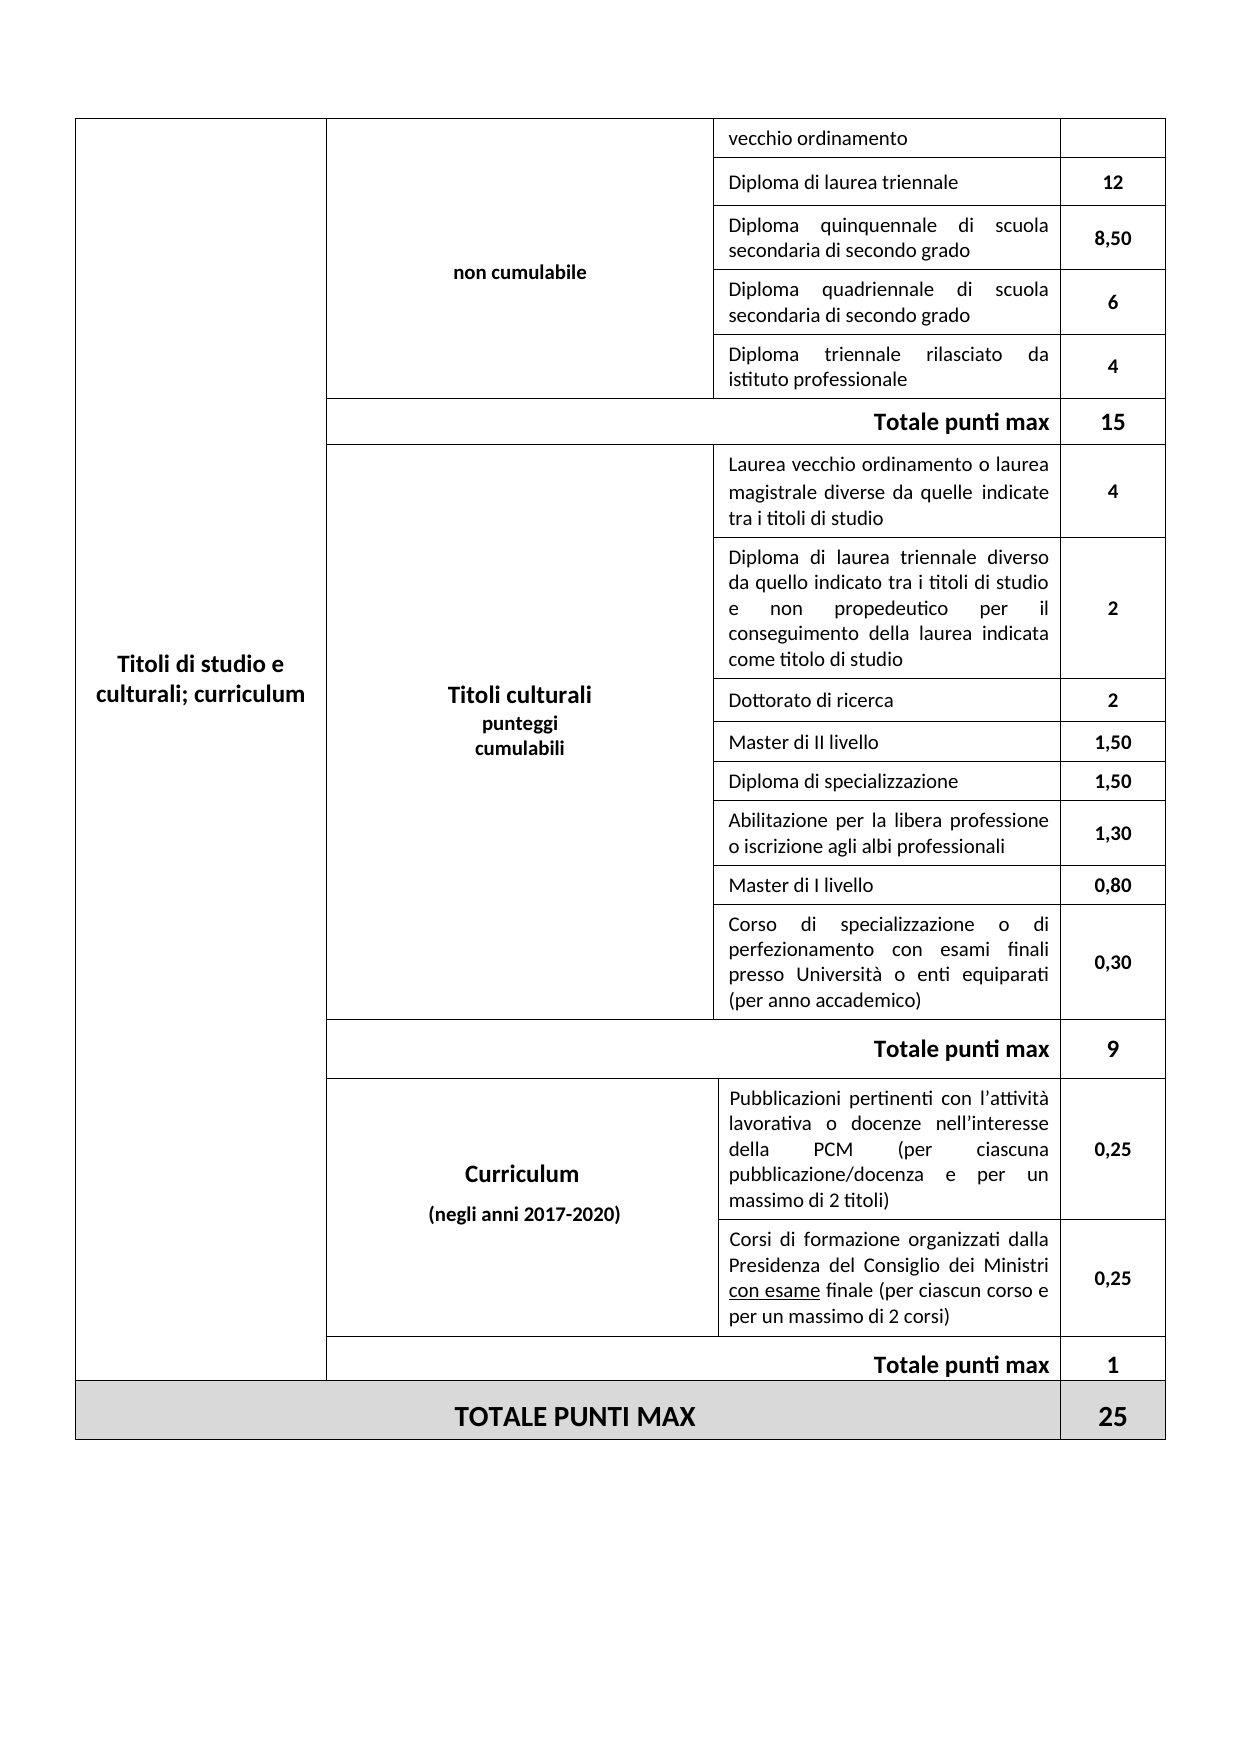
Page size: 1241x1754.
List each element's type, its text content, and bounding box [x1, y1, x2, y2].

table_cell Master di II livello [714, 722, 1060, 761]
table_cell 0,30 [1061, 905, 1165, 1019]
table_cell Diploma di laurea triennale [714, 158, 1060, 205]
table_cell 15 [1061, 399, 1165, 444]
table_cell 4 [1061, 335, 1165, 398]
table_cell 4 [1061, 445, 1165, 537]
table_cell Pubblicazioni pertinenti con l’attività lavorativa o docenze nell’interesse della PCM (per ciascuna pubblicazione/docenza e per un massimo di 2 titoli) [719, 1079, 1060, 1218]
table_cell 1,50 [1061, 722, 1165, 761]
table_cell Totale punti max [327, 399, 1060, 444]
table_cell 12 [1061, 158, 1165, 205]
table_cell 2 [1061, 538, 1165, 677]
table_cell Diploma triennale rilasciato da istituto professionale [714, 335, 1060, 398]
table_cell Diploma di laurea triennale diverso da quello indicato tra i titoli di studio e non propedeutico per il conseguimento della laurea indicata come titolo di studio [714, 538, 1060, 677]
table_cell 8,50 [1061, 206, 1165, 269]
table_cell 0,25 [1061, 1079, 1165, 1218]
table_cell Curriculum (negli anni 2017-2020) [327, 1079, 718, 1336]
table_cell Dottorato di ricerca [714, 679, 1060, 721]
table_cell vecchio ordinamento [714, 119, 1060, 157]
table_header non cumulabile [327, 119, 713, 398]
table_cell 0,80 [1061, 866, 1165, 903]
table_cell 6 [1061, 270, 1165, 334]
table_cell Master di I livello [714, 866, 1060, 903]
table_cell Totale punti max [327, 1020, 1060, 1078]
table_cell Diploma quinquennale di scuola secondaria di secondo grado [714, 206, 1060, 269]
table_cell Diploma quadriennale di scuola secondaria di secondo grado [714, 270, 1060, 334]
table_cell Corso di specializzazione o di perfezionamento con esami finali presso Università o enti equiparati (per anno accademico) [714, 905, 1060, 1019]
table_cell 1 [1061, 1337, 1165, 1380]
table_cell Laurea vecchio ordinamento o laurea magistrale diverse da quelle indicate tra i titoli di studio [714, 445, 1060, 537]
table_cell Abilitazione per la libera professione o iscrizione agli albi professionali [714, 801, 1060, 864]
table_cell 25 [1061, 1381, 1165, 1439]
table_cell Totale punti max [327, 1337, 1060, 1380]
table_cell 0,25 [1061, 1220, 1165, 1336]
table_cell 1,30 [1061, 801, 1165, 864]
table_cell Titoli culturali punteggi cumulabili [327, 445, 713, 1019]
table_header Titoli di studio e culturali; curriculum [76, 119, 326, 1380]
table_cell Diploma di specializzazione [714, 762, 1060, 800]
table_cell Corsi di formazione organizzati dalla Presidenza del Consiglio dei Ministri con esame finale (per ciascun corso e per un massimo di 2 corsi) [719, 1220, 1060, 1336]
table_cell TOTALE PUNTI MAX [76, 1381, 1060, 1439]
table_cell [1061, 119, 1165, 157]
table_cell 2 [1061, 679, 1165, 721]
table_cell 1,50 [1061, 762, 1165, 800]
table_cell 9 [1061, 1020, 1165, 1078]
